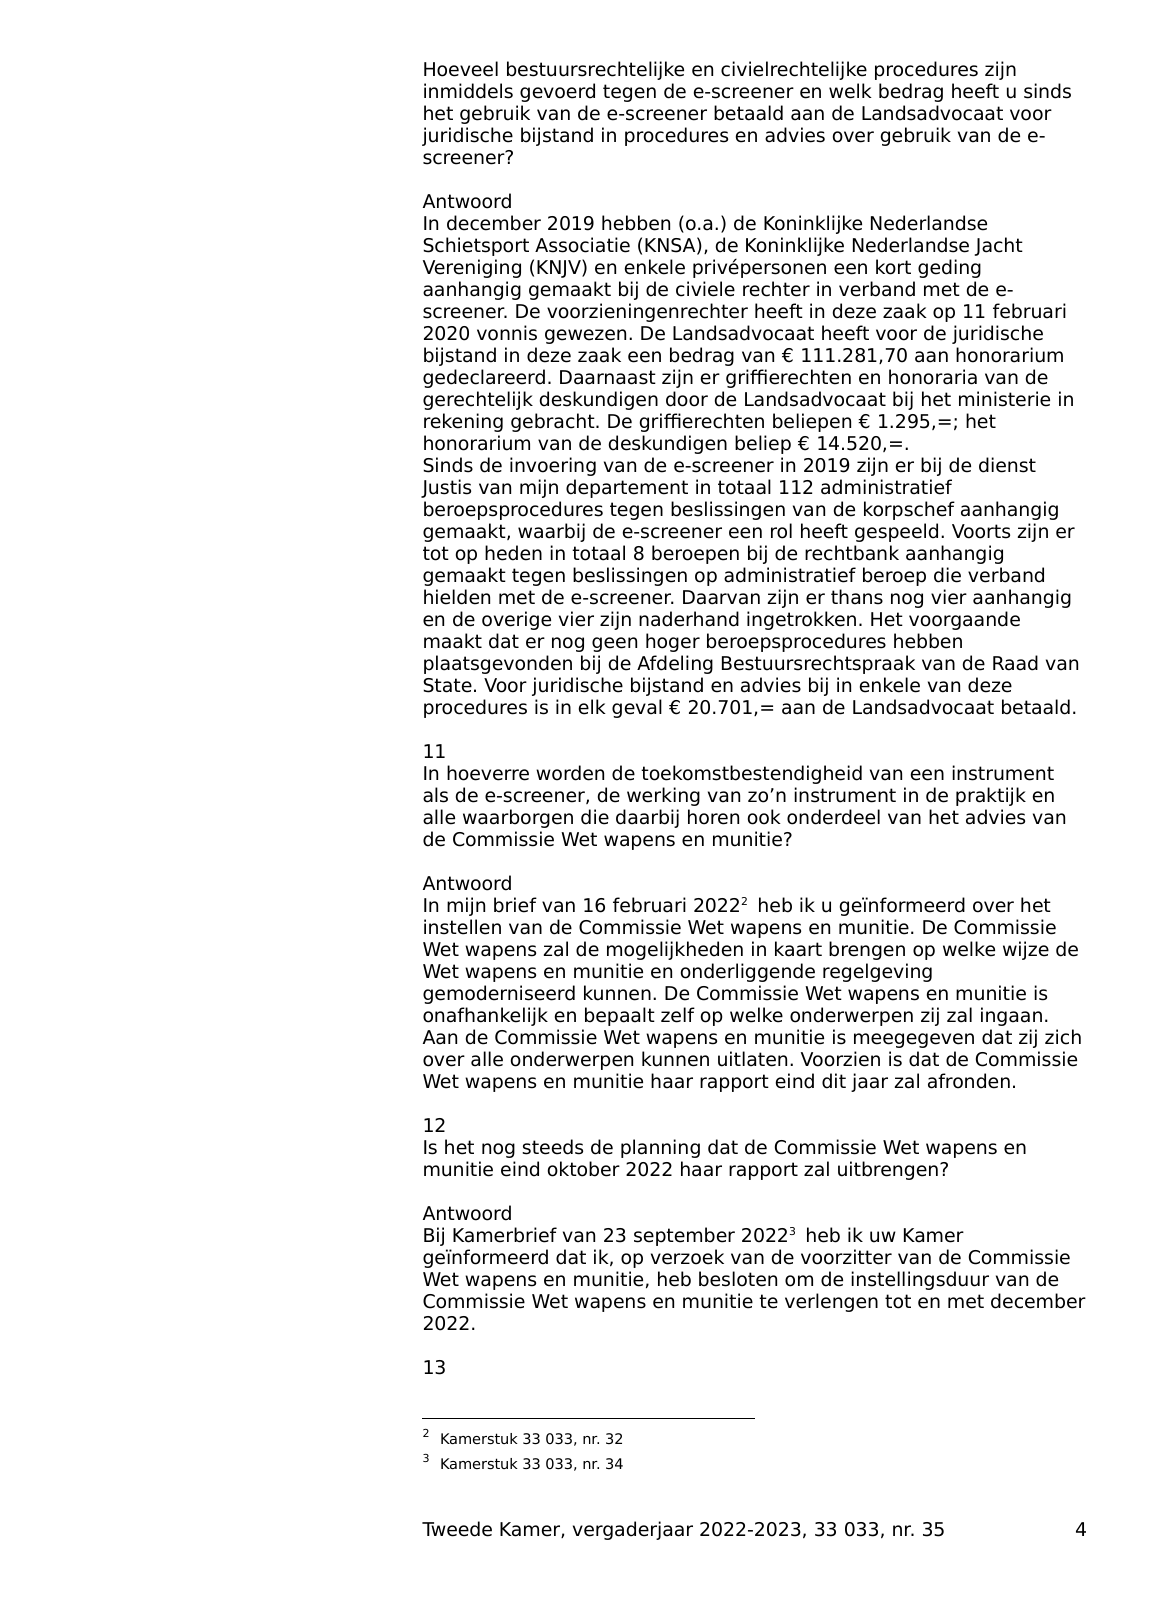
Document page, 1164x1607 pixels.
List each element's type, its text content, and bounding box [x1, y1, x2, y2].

text Kamerstuk 33 033, nr. 32 [422, 1427, 1087, 1449]
text Kamerstuk 33 033, nr. 34 [422, 1452, 1087, 1474]
text In mijn brief van 16 februari 2022 heb ik u geïnformeerd over het instellen van de Commissie Wet wapens en munitie. De Commissie Wet wapens zal de mogelijkheden in kaart brengen op welke wijze de Wet wapens en munitie en onderliggende regelgeving gemoderniseerd kunnen. De Commissie Wet wapens en munitie is onafhankelijk en bepaalt zelf op welke onderwerpen zij zal ingaan. Aan de Commissie Wet wapens en munitie is meegegeven dat zij zich over alle onderwerpen kunnen uitlaten. Voorzien is dat de Commissie Wet wapens en munitie haar rapport eind dit jaar zal afronden. [422, 895, 1087, 1093]
text Sinds de invoering van de e-screener in 2019 zijn er bij de dienst Justis van mijn departement in totaal 112 administratief beroepsprocedures tegen beslissingen van de korpschef aanhangig gemaakt, waarbij de e-screener een rol heeft gespeeld. Voorts zijn er tot op heden in totaal 8 beroepen bij de rechtbank aanhangig gemaakt tegen beslissingen op administratief beroep die verband hielden met de e-screener. Daarvan zijn er thans nog vier aanhangig en de overige vier zijn naderhand ingetrokken. Het voorgaande maakt dat er nog geen hoger beroepsprocedures hebben plaatsgevonden bij de Afdeling Bestuursrechtspraak van de Raad van State. Voor juridische bijstand en advies bij in enkele van deze procedures is in elk geval € 20.701,= aan de Landsadvocaat betaald. [422, 455, 1087, 719]
text Is het nog steeds de planning dat de Commissie Wet wapens en munitie eind oktober 2022 haar rapport zal uitbrengen? [422, 1137, 1087, 1181]
text Antwoord [422, 1203, 1087, 1225]
text 13 [422, 1357, 1087, 1379]
text Antwoord [422, 873, 1087, 895]
text Hoeveel bestuursrechtelijke en civielrechtelijke procedures zijn inmiddels gevoerd tegen de e-screener en welk bedrag heeft u sinds het gebruik van de e-screener betaald aan de Landsadvocaat voor juridische bijstand in procedures en advies over gebruik van de e-screener? [422, 59, 1087, 169]
text Antwoord [422, 191, 1087, 213]
text In december 2019 hebben (o.a.) de Koninklijke Nederlandse Schietsport Associatie (KNSA), de Koninklijke Nederlandse Jacht Vereniging (KNJV) en enkele privépersonen een kort geding aanhangig gemaakt bij de civiele rechter in verband met de e-screener. De voorzieningenrechter heeft in deze zaak op 11 februari 2020 vonnis gewezen. De Landsadvocaat heeft voor de juridische bijstand in deze zaak een bedrag van € 111.281,70 aan honorarium gedeclareerd. Daarnaast zijn er griffierechten en honoraria van de gerechtelijk deskundigen door de Landsadvocaat bij het ministerie in rekening gebracht. De griffierechten beliepen € 1.295,=; het honorarium van de deskundigen beliep € 14.520,=. [422, 213, 1087, 455]
text In hoeverre worden de toekomstbestendigheid van een instrument als de e-screener, de werking van zo’n instrument in de praktijk en alle waarborgen die daarbij horen ook onderdeel van het advies van de Commissie Wet wapens en munitie? [422, 763, 1087, 851]
text 11 [422, 741, 1087, 763]
text 12 [422, 1115, 1087, 1137]
text Bij Kamerbrief van 23 september 2022 heb ik uw Kamer geïnformeerd dat ik, op verzoek van de voorzitter van de Commissie Wet wapens en munitie, heb besloten om de instellingsduur van de Commissie Wet wapens en munitie te verlengen tot en met december 2022. [422, 1225, 1087, 1335]
